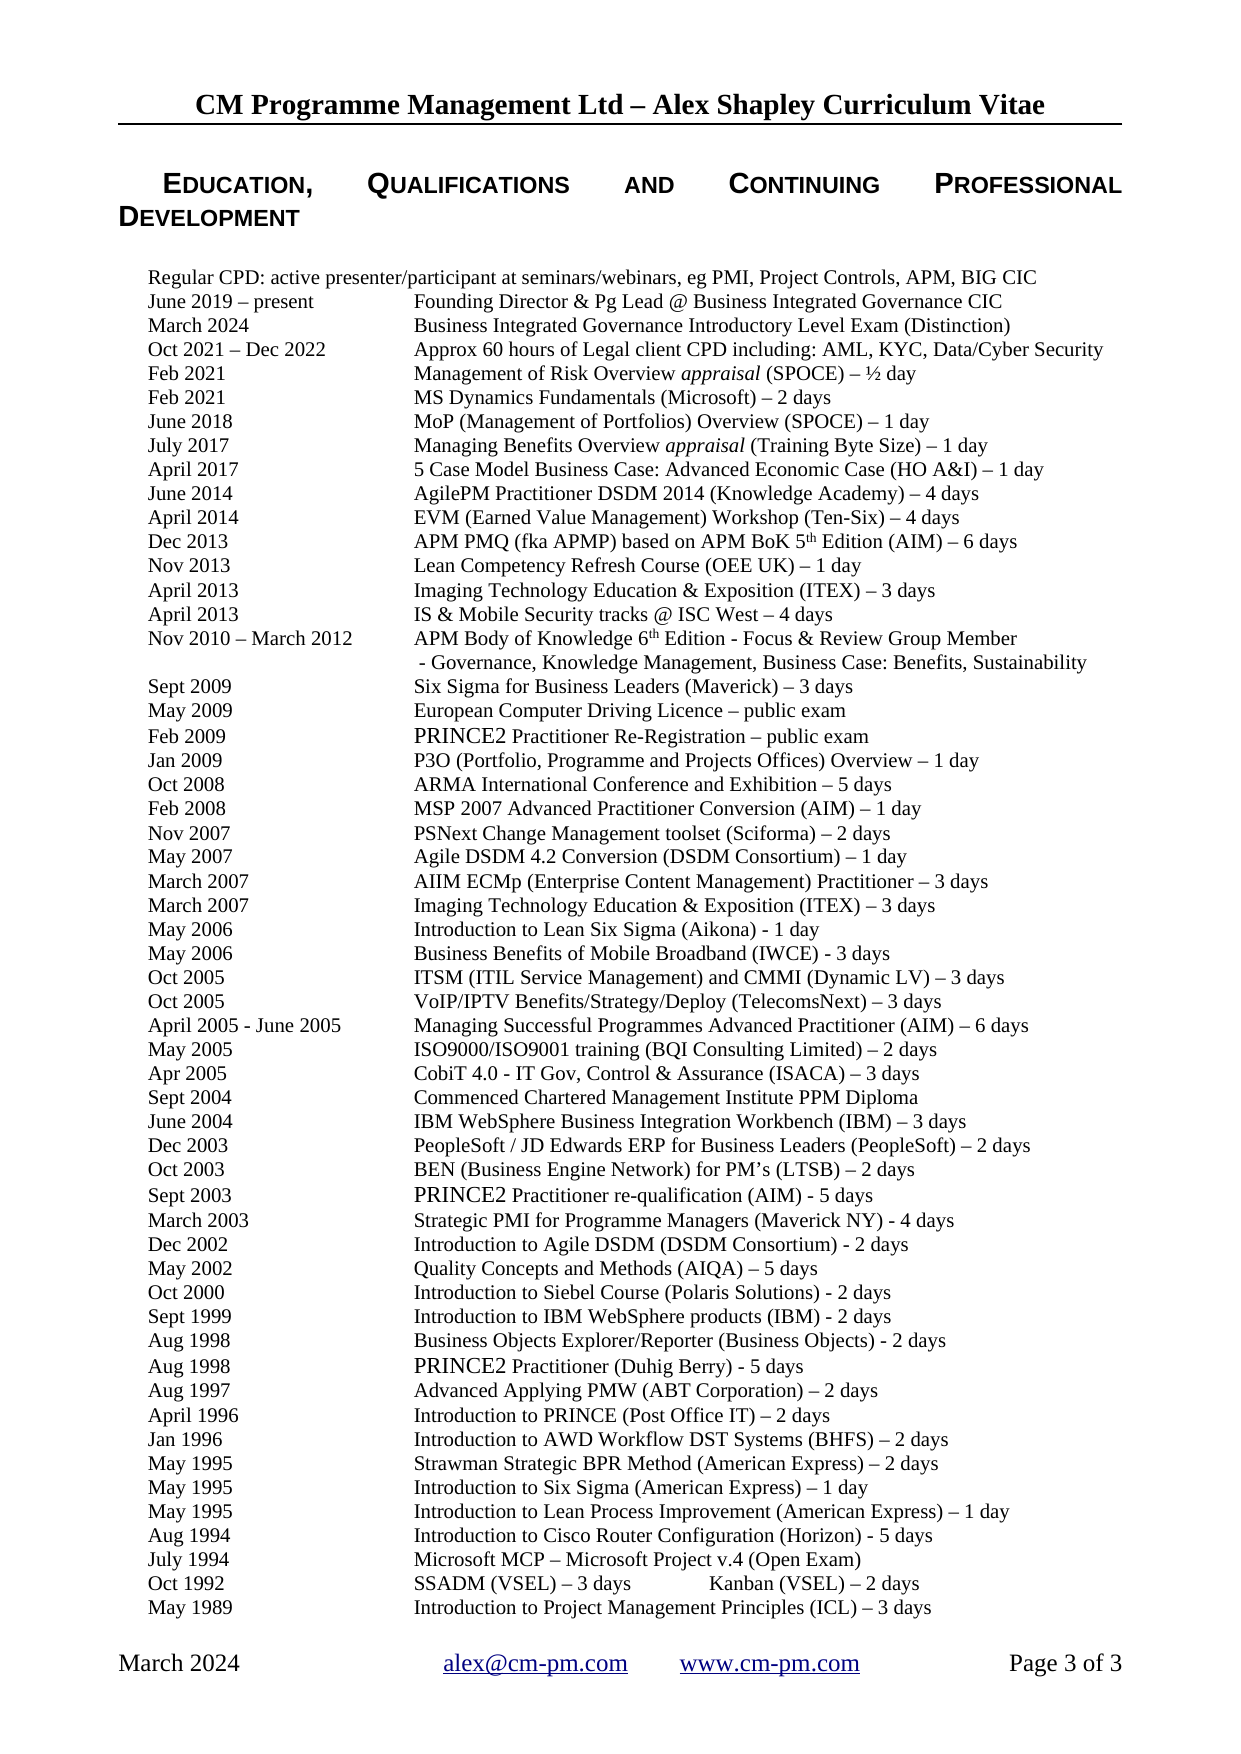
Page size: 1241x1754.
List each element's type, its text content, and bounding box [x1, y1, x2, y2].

text April 2013 Imaging Technology Education & Exposition (ITEX) – 3 days [118, 577, 1122, 602]
text May 2002 Quality Concepts and Methods (AIQA) – 5 days [118, 1256, 1122, 1280]
text Sept 1999 Introduction to IBM WebSphere products (IBM) - 2 days [118, 1304, 1122, 1328]
text Aug 1997 Advanced Applying PMW (ABT Corporation) – 2 days [118, 1378, 1122, 1402]
text Dec 2002 Introduction to Agile DSDM (DSDM Consortium) - 2 days [118, 1232, 1122, 1256]
text Oct 2003 BEN (Business Engine Network) for PM’s (LTSB) – 2 days [118, 1157, 1122, 1181]
text July 1994 Microsoft MCP – Microsoft Project v.4 (Open Exam) [118, 1547, 1122, 1571]
text May 1995 Strawman Strategic BPR Method (American Express) – 2 days [118, 1451, 1122, 1475]
text June 2014 AgilePM Practitioner DSDM 2014 (Knowledge Academy) – 4 days [118, 481, 1122, 505]
text Oct 2000 Introduction to Siebel Course (Polaris Solutions) - 2 days [118, 1280, 1122, 1304]
text Feb 2009 PRINCE2 Practitioner Re-Registration – public exam [118, 722, 1122, 748]
text Feb 2008 MSP 2007 Advanced Practitioner Conversion (AIM) – 1 day [118, 796, 1122, 820]
text April 1996 Introduction to PRINCE (Post Office IT) – 2 days [118, 1402, 1122, 1427]
text Nov 2010 – March 2012 APM Body of Knowledge 6th Edition - Focus & Review Group Member [118, 626, 1122, 650]
text Aug 1998 PRINCE2 Practitioner (Duhig Berry) - 5 days [118, 1352, 1122, 1378]
text Aug 1994 Introduction to Cisco Router Configuration (Horizon) - 5 days [118, 1523, 1122, 1547]
text Sept 2009 Six Sigma for Business Leaders (Maverick) – 3 days [118, 674, 1122, 698]
text April 2017 5 Case Model Business Case: Advanced Economic Case (HO A&I) – 1 day [118, 457, 1122, 481]
text Oct 2021 – Dec 2022 Approx 60 hours of Legal client CPD including: AML, KYC, Data/Cyber Security [118, 337, 1122, 361]
text Sept 2004 Commenced Chartered Management Institute PPM Diploma [118, 1085, 1122, 1109]
text March 2003 Strategic PMI for Programme Managers (Maverick NY) - 4 days [118, 1208, 1122, 1232]
text May 2006 Introduction to Lean Six Sigma (Aikona) - 1 day [118, 917, 1122, 941]
text Oct 2005 ITSM (ITIL Service Management) and CMMI (Dynamic LV) – 3 days [118, 965, 1122, 989]
text June 2004 IBM WebSphere Business Integration Workbench (IBM) – 3 days [118, 1109, 1122, 1133]
text March 2007 AIIM ECMp (Enterprise Content Management) Practitioner – 3 days [118, 868, 1122, 893]
text May 2006 Business Benefits of Mobile Broadband (IWCE) - 3 days [118, 941, 1122, 965]
text Jan 1996 Introduction to AWD Workflow DST Systems (BHFS) – 2 days [118, 1427, 1122, 1451]
text Education, Qualifications and Continuing Professional Development [118, 166, 1122, 233]
text April 2014 EVM (Earned Value Management) Workshop (Ten-Six) – 4 days [118, 505, 1122, 529]
text March 2024 Business Integrated Governance Introductory Level Exam (Distinction) [118, 313, 1122, 337]
text Regular CPD: active presenter/participant at seminars/webinars, eg PMI, Project Controls, APM, BIG CIC [118, 265, 1122, 289]
text April 2013 IS & Mobile Security tracks @ ISC West – 4 days [118, 602, 1122, 626]
text Feb 2021 Management of Risk Overview appraisal (SPOCE) – ½ day [118, 361, 1122, 385]
text Sept 2003 PRINCE2 Practitioner re-qualification (AIM) - 5 days [118, 1181, 1122, 1208]
text July 2017 Managing Benefits Overview appraisal (Training Byte Size) – 1 day [118, 433, 1122, 457]
text Aug 1998 Business Objects Explorer/Reporter (Business Objects) - 2 days [118, 1328, 1122, 1352]
text Feb 2021 MS Dynamics Fundamentals (Microsoft) – 2 days [118, 385, 1122, 409]
text May 1989 Introduction to Project Management Principles (ICL) – 3 days [148, 1595, 1122, 1619]
text Apr 2005 CobiT 4.0 - IT Gov, Control & Assurance (ISACA) – 3 days [118, 1061, 1122, 1085]
text May 1995 Introduction to Lean Process Improvement (American Express) – 1 day [118, 1499, 1122, 1523]
text Oct 2008 ARMA International Conference and Exhibition – 5 days [118, 772, 1122, 796]
text May 2009 European Computer Driving Licence – public exam [118, 698, 1122, 722]
text - Governance, Knowledge Management, Business Case: Benefits, Sustainability [118, 650, 1122, 674]
text June 2019 – present Founding Director & Pg Lead @ Business Integrated Governance CIC [118, 289, 1122, 313]
text Jan 2009 P3O (Portfolio, Programme and Projects Offices) Overview – 1 day [118, 748, 1122, 772]
text Dec 2013 APM PMQ (fka APMP) based on APM BoK 5th Edition (AIM) – 6 days [118, 529, 1122, 553]
text Nov 2007 PSNext Change Management toolset (Sciforma) – 2 days [118, 820, 1122, 844]
text May 2005 ISO9000/ISO9001 training (BQI Consulting Limited) – 2 days [118, 1037, 1122, 1061]
text June 2018 MoP (Management of Portfolios) Overview (SPOCE) – 1 day [118, 409, 1122, 433]
text May 2007 Agile DSDM 4.2 Conversion (DSDM Consortium) – 1 day [118, 844, 1122, 868]
text March 2007 Imaging Technology Education & Exposition (ITEX) – 3 days [118, 893, 1122, 917]
text Dec 2003 PeopleSoft / JD Edwards ERP for Business Leaders (PeopleSoft) – 2 days [118, 1133, 1122, 1157]
text May 1995 Introduction to Six Sigma (American Express) – 1 day [118, 1475, 1122, 1499]
text Nov 2013 Lean Competency Refresh Course (OEE UK) – 1 day [118, 553, 1122, 577]
text April 2005 - June 2005 Managing Successful Programmes Advanced Practitioner (AIM) – 6 days [118, 1013, 1122, 1037]
text Oct 1992 SSADM (VSEL) – 3 days Kanban (VSEL) – 2 days [118, 1571, 1122, 1595]
text Oct 2005 VoIP/IPTV Benefits/Strategy/Deploy (TelecomsNext) – 3 days [118, 989, 1122, 1013]
